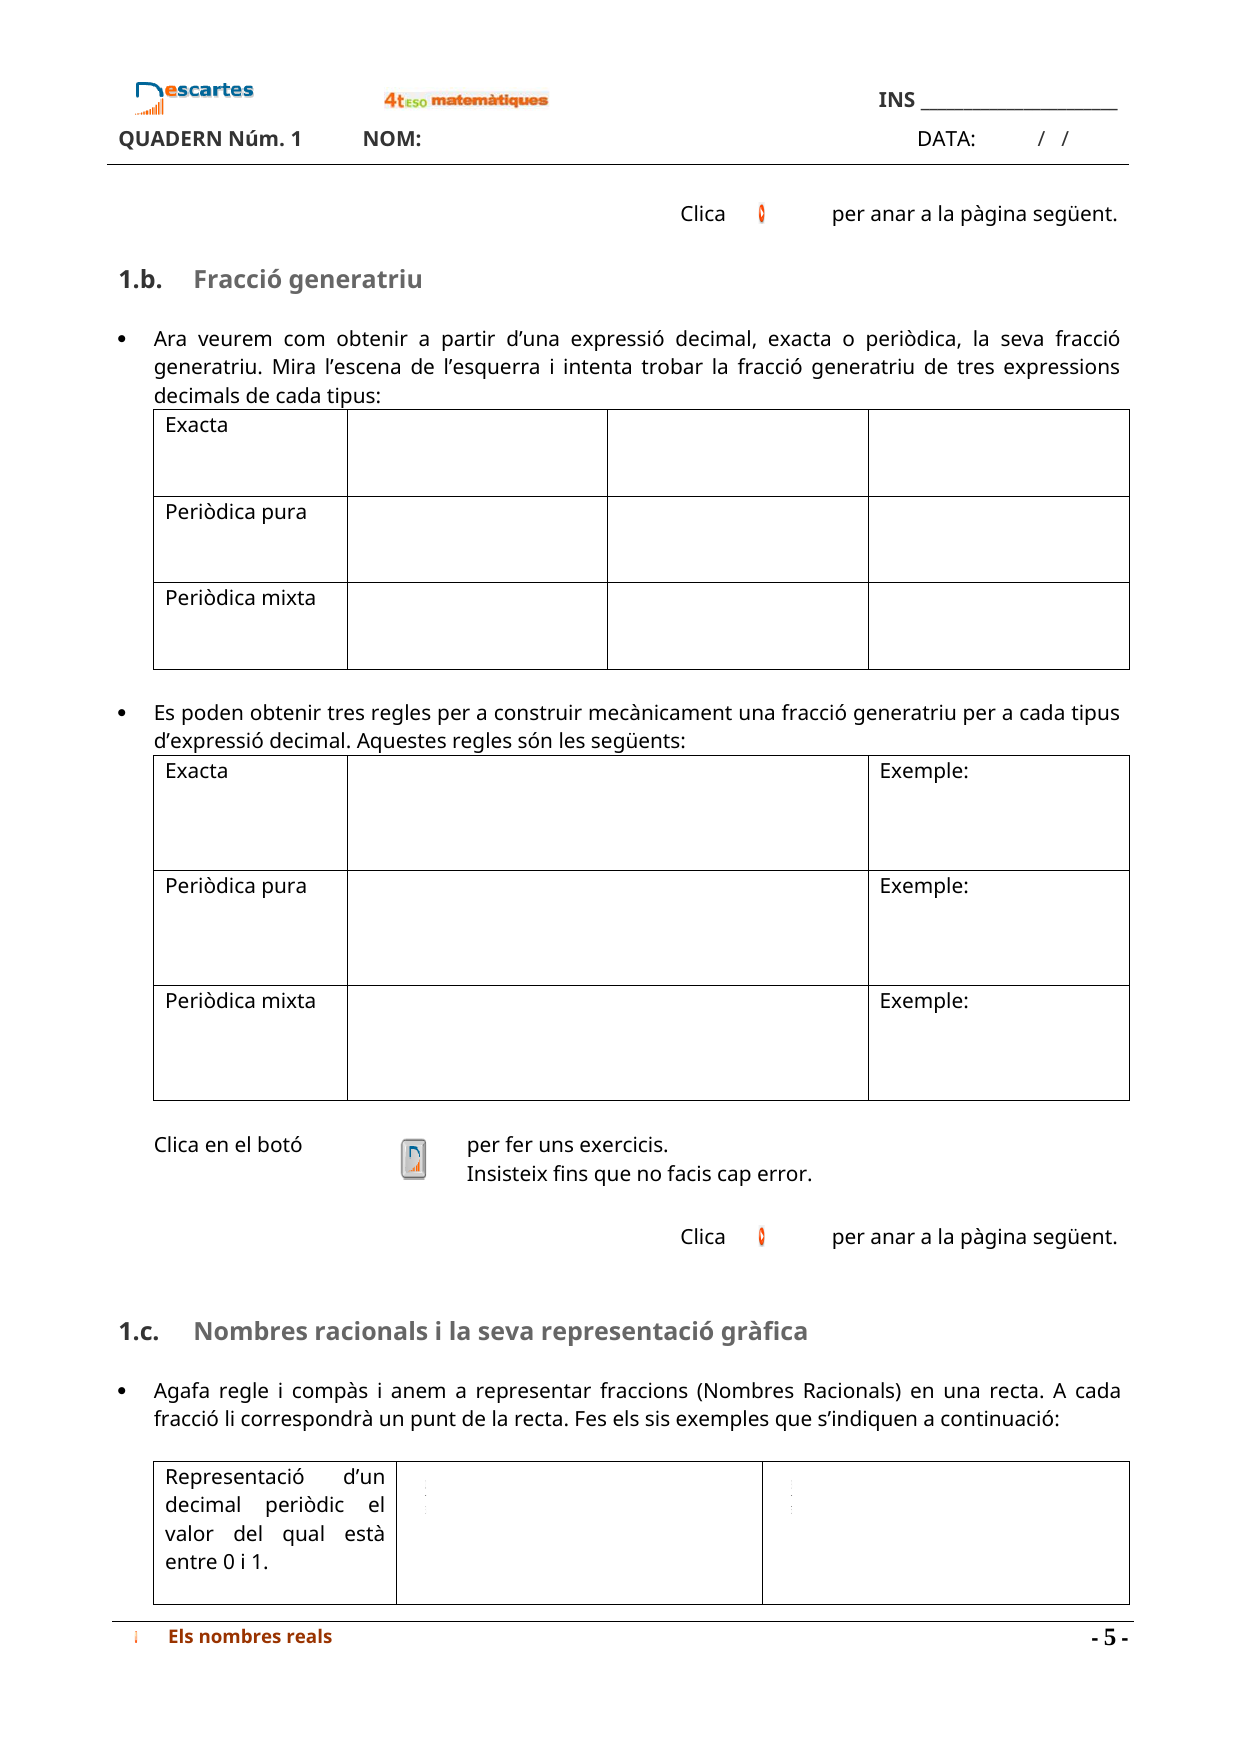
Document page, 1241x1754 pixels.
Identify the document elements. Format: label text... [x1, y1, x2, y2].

table_cell Exemple: [869, 986, 1129, 1099]
list Nombres racionals i la seva representació gràfica [118, 1313, 1122, 1347]
picture [758, 1225, 765, 1247]
table_header Clica en el botó [107, 1129, 372, 1188]
table_header per anar a la pàgina següent. [795, 194, 1133, 233]
list Fracció generatriu [118, 262, 1122, 296]
table_header [733, 1217, 794, 1256]
table_header Representació d’un decimal periòdic el valor del qual està entre 0 i 1. [154, 1462, 396, 1604]
table_header Clica [111, 1217, 733, 1256]
table_cell [348, 497, 607, 582]
table_cell [348, 986, 868, 1099]
table_header [733, 194, 794, 233]
picture [758, 202, 765, 224]
picture [384, 87, 550, 111]
table_header [869, 410, 1129, 496]
list Agafa regle i compàs i anem a representar fraccions (Nombres Racionals) en una recta. A cada fracció li correspondrà un punt de la recta. Fes els sis exemples que s’indiquen a continuació: [118, 1376, 1122, 1433]
table_header per anar a la pàgina següent. [795, 1217, 1133, 1256]
picture [134, 1631, 138, 1643]
table_header [348, 410, 607, 496]
table_cell [348, 583, 607, 668]
table_cell Periòdica mixta [154, 986, 347, 1099]
table_header [373, 1129, 455, 1188]
table_cell Exemple: [869, 871, 1129, 985]
table_header [397, 1462, 762, 1604]
table_cell [348, 871, 868, 985]
table_header Exacta [154, 410, 347, 496]
table_cell Periòdica pura [154, 871, 347, 985]
picture [400, 1138, 427, 1180]
table_cell Periòdica pura [154, 497, 347, 582]
list Es poden obtenir tres regles per a construir mecànicament una fracció generatriu per a cada tipus d’expressió decimal. Aquestes regles són les següents: [118, 698, 1122, 755]
table_cell [608, 497, 868, 582]
table_header [348, 756, 868, 870]
table_cell [869, 583, 1129, 668]
table_cell Periòdica mixta [154, 583, 347, 668]
list Ara veurem com obtenir a partir d’una expressió decimal, exacta o periòdica, la seva fracció generatriu. Mira l’escena de l’esquerra i intenta trobar la fracció generatriu de tres expressions decimals de cada tipus: [118, 324, 1122, 409]
table_header [763, 1462, 1129, 1604]
table_header Clica [111, 194, 733, 233]
table_header Exemple: [869, 756, 1129, 870]
table_header per fer uns exercicis. Insisteix fins que no facis cap error. [455, 1129, 1129, 1188]
table_header [608, 410, 868, 496]
table_cell [608, 583, 868, 668]
table_cell [869, 497, 1129, 582]
picture [134, 82, 257, 115]
table_header Exacta [154, 756, 347, 870]
